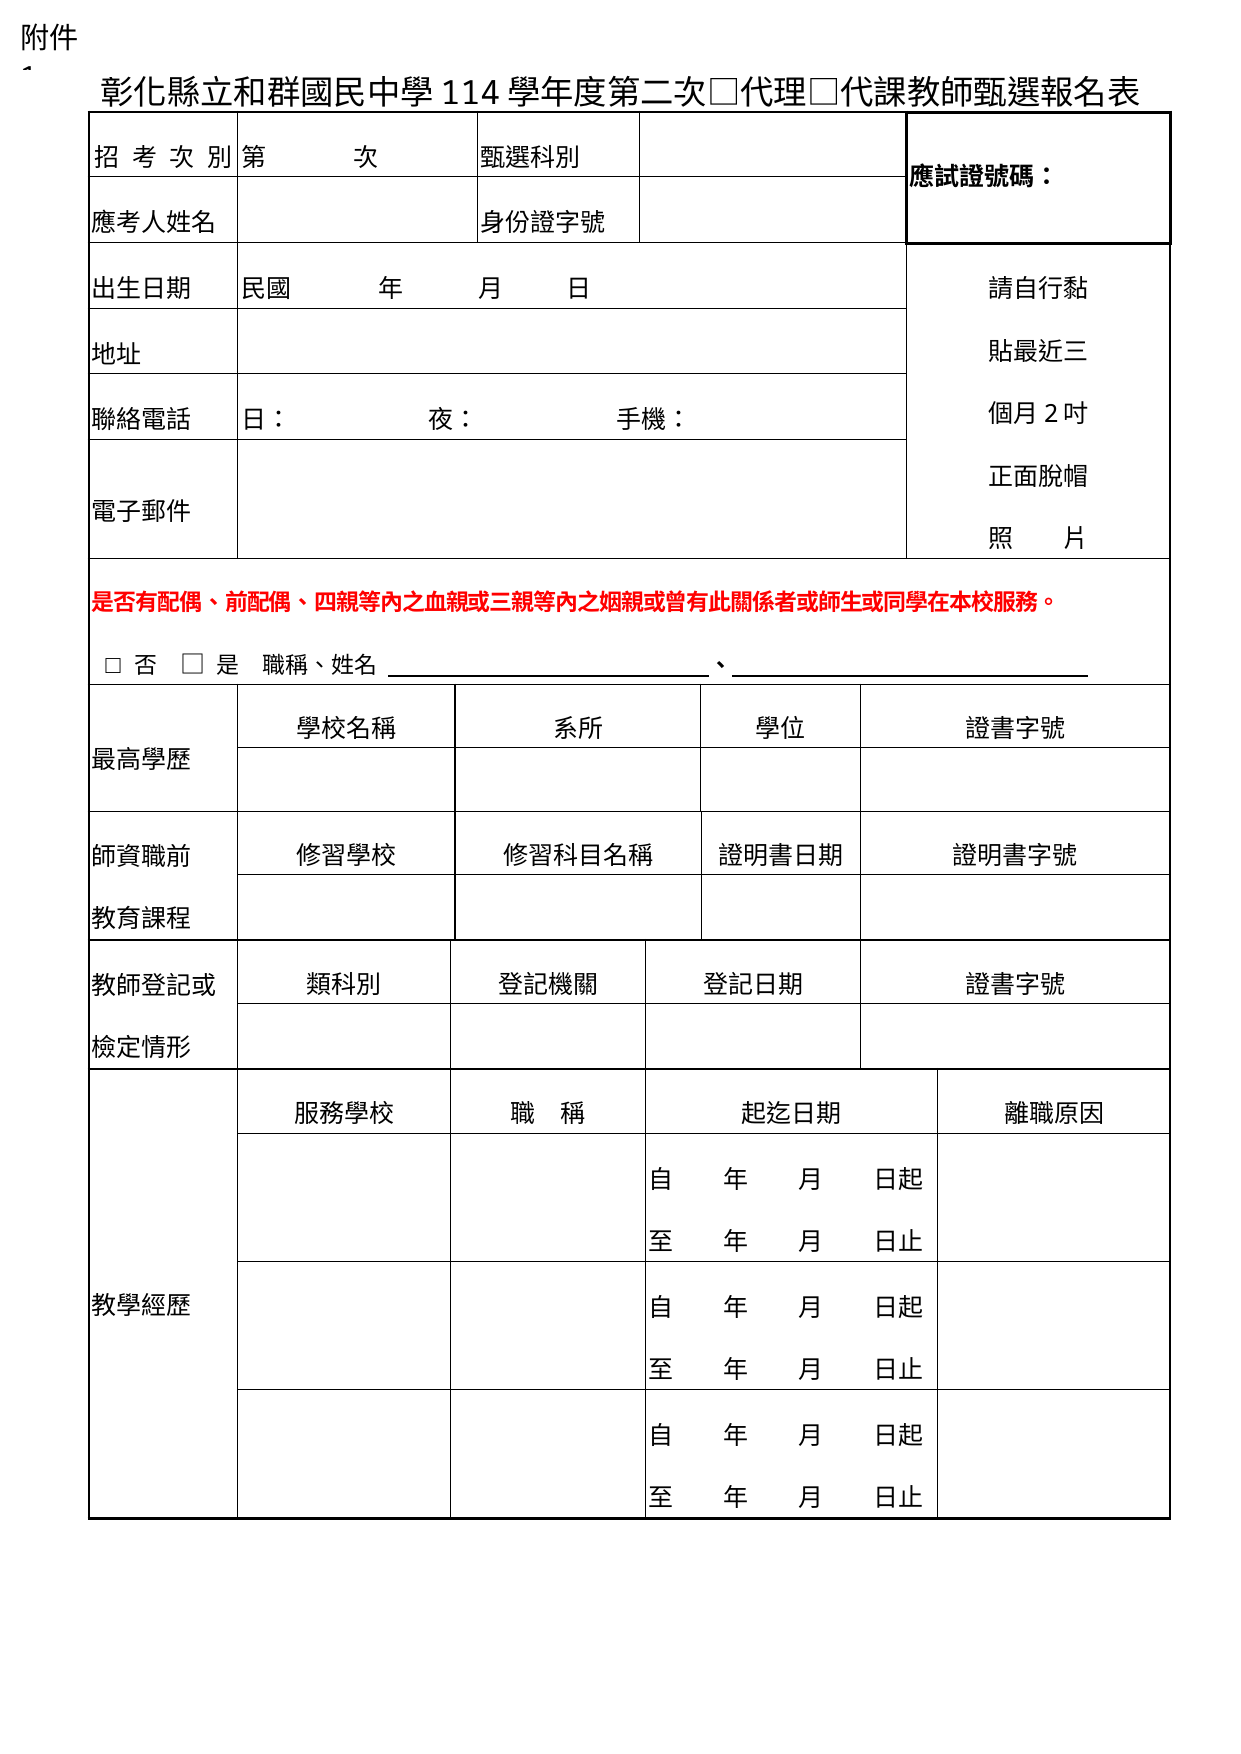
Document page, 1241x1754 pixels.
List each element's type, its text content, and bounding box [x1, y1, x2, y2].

table_cell 出生日期 [90, 243, 237, 307]
table_cell [451, 1262, 645, 1389]
table_header 招 考 次 別 [90, 113, 237, 176]
table_cell 請自行黏 貼最近三 個月2吋 正面脫帽 照 片 [907, 245, 1169, 557]
table_cell [938, 1262, 1169, 1389]
table_cell 自 年 月 日起 至 年 月 日止 [646, 1390, 937, 1517]
table_cell 身份證字號 [478, 177, 639, 242]
table_cell 起迄日期 [646, 1070, 937, 1132]
table_cell 聯絡電話 [90, 374, 237, 439]
table_cell [238, 748, 454, 811]
table_cell 地址 [90, 309, 237, 373]
table_cell 電子郵件 [90, 440, 237, 557]
table_header [640, 113, 905, 176]
table_cell 證明書字號 [861, 812, 1169, 874]
table_cell [456, 875, 701, 939]
table_cell 證明書日期 [702, 812, 860, 874]
table_cell 證書字號 [861, 685, 1169, 747]
table_cell 最高學歷 [90, 685, 237, 811]
table_cell 證書字號 [861, 941, 1169, 1003]
table_cell 學位 [701, 685, 860, 747]
table_cell 類科別 [238, 941, 450, 1003]
text 附件1 [20, 14, 99, 70]
table_cell [451, 1390, 645, 1517]
table_cell 教師登記或檢定情形 [90, 941, 237, 1068]
table_cell 修習科目名稱 [456, 812, 701, 874]
table_cell [646, 1004, 860, 1068]
table_cell 服務學校 [238, 1070, 450, 1132]
text 彰化縣立和群國民中學114學年度第二次□代理□代課教師甄選報名表 [5, 7, 1152, 111]
table_cell [238, 1004, 450, 1068]
table_cell 登記日期 [646, 941, 860, 1003]
table_cell 民國 年 月 日 [238, 243, 906, 307]
table_cell 師資職前 教育課程 [90, 812, 237, 939]
table_cell [938, 1390, 1169, 1517]
table_cell 登記機關 [451, 941, 645, 1003]
table_cell [238, 1262, 450, 1389]
table_cell [238, 440, 906, 557]
table_cell 應考人姓名 [90, 177, 237, 242]
table_cell [238, 309, 906, 373]
table_cell 自 年 月 日起 至 年 月 日止 [646, 1262, 937, 1389]
table_cell [238, 875, 454, 939]
table_cell 職 稱 [451, 1070, 645, 1132]
table_cell 教學經歷 [90, 1070, 237, 1517]
table_header 第 次 [238, 113, 477, 176]
table_cell [238, 177, 477, 242]
table_cell [451, 1134, 645, 1261]
table_cell [861, 875, 1169, 939]
table_cell 修習學校 [238, 812, 454, 874]
table_cell 日： 夜： 手機： [238, 374, 906, 439]
table_cell [861, 748, 1169, 811]
table_cell [938, 1134, 1169, 1261]
table_header 應試證號碼： [908, 114, 1169, 242]
table_cell [861, 1004, 1169, 1068]
table_cell 自 年 月 日起 至 年 月 日止 [646, 1134, 937, 1261]
table_header 甄選科別 [478, 113, 639, 176]
table_cell 系所 [456, 685, 700, 747]
table_cell [702, 875, 860, 939]
table_cell 離職原因 [938, 1070, 1169, 1132]
table_cell 學校名稱 [238, 685, 454, 747]
table_cell [451, 1004, 645, 1068]
table_cell [456, 748, 700, 811]
table_cell [238, 1134, 450, 1261]
table_cell [701, 748, 860, 811]
table_cell [640, 177, 905, 242]
table_cell 是否有配偶、前配偶、四親等內之血親或三親等內之姻親或曾有此關係者或師生或同學在本校服務。 □ 否 □ 是 職稱、姓名 、 [90, 559, 1169, 683]
table_cell [238, 1390, 450, 1517]
